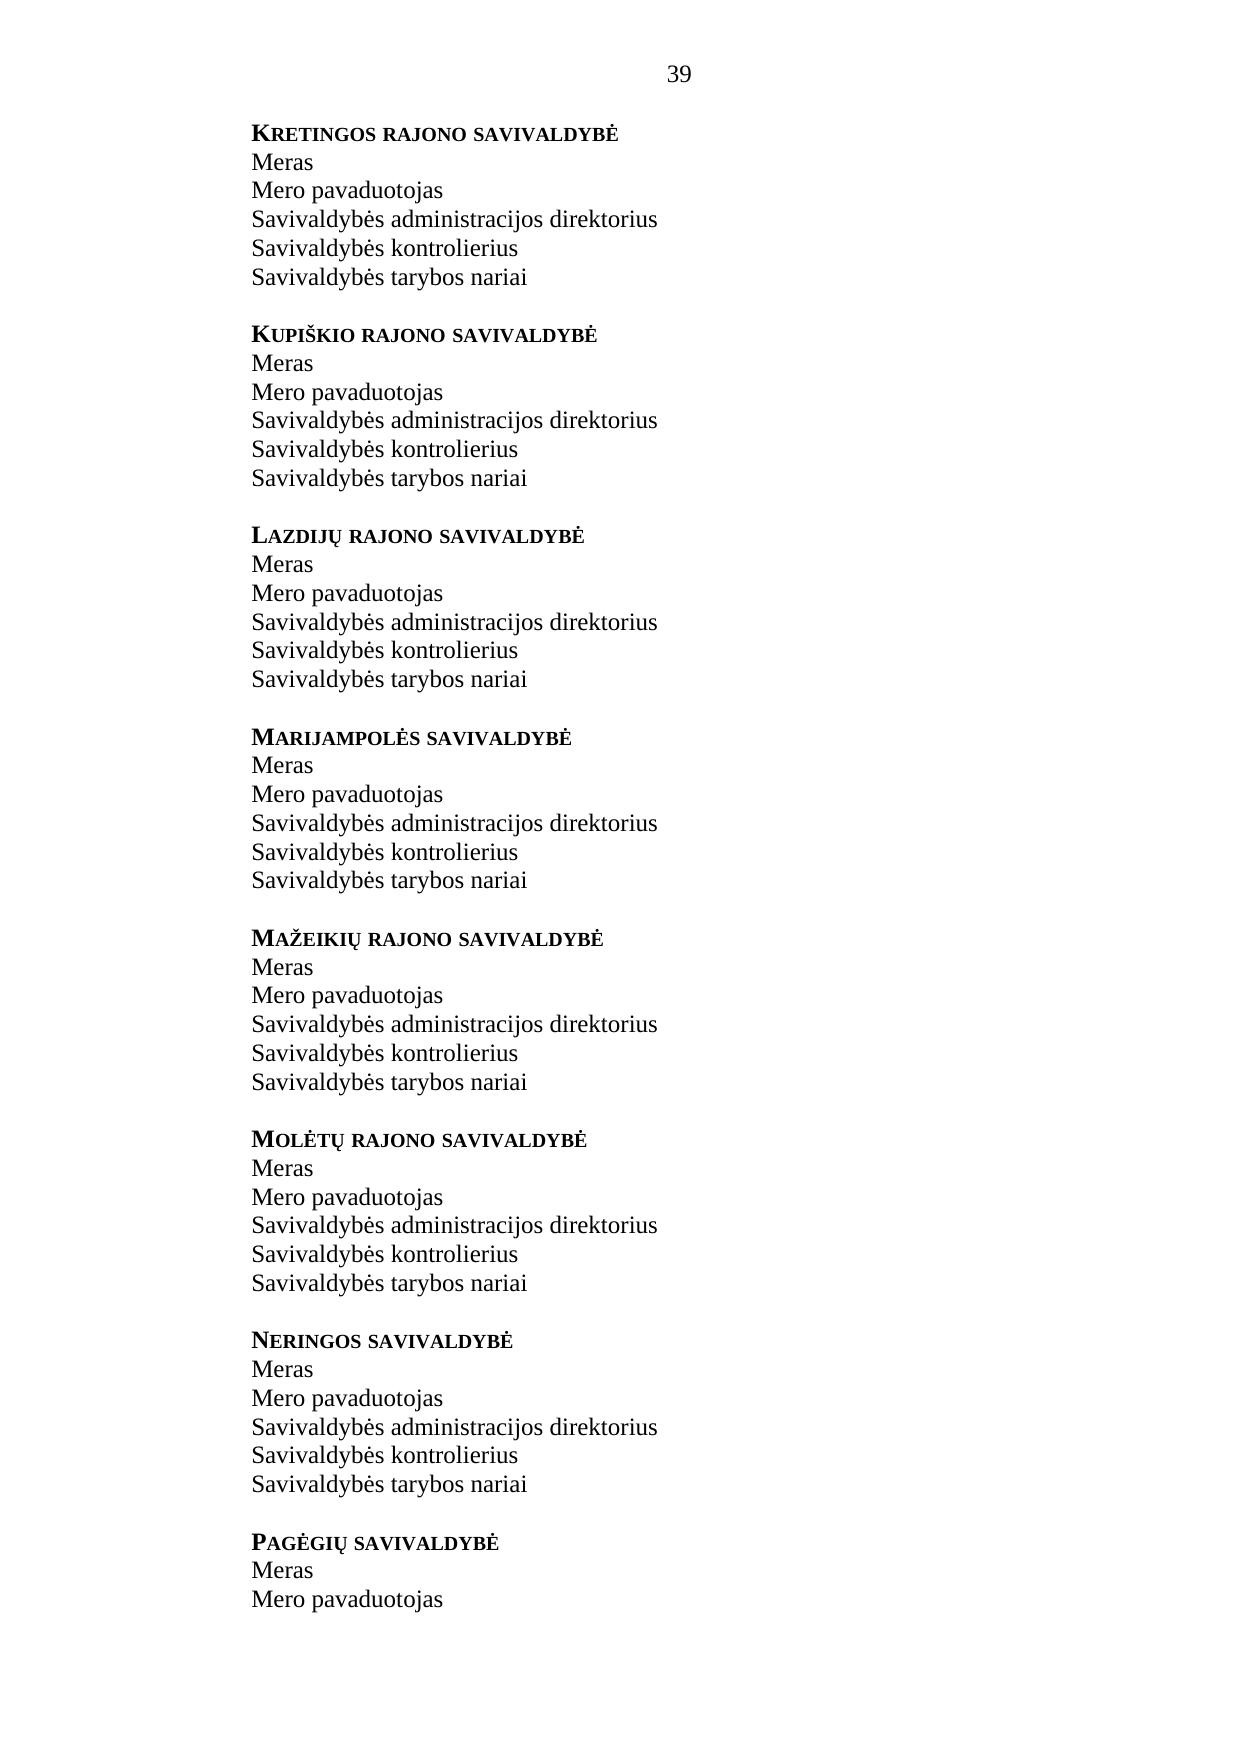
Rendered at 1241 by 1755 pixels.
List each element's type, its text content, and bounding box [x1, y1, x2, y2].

text Savivaldybės kontrolierius [177, 434, 1181, 463]
text Mero pavaduotojas [177, 578, 1181, 607]
text Savivaldybės administracijos direktorius [177, 406, 1181, 434]
text Savivaldybės administracijos direktorius [177, 204, 1181, 233]
text Mero pavaduotojas [177, 779, 1181, 808]
text Meras [177, 751, 1181, 779]
text Mero pavaduotojas [177, 377, 1181, 406]
text Meras [177, 1153, 1181, 1182]
text Savivaldybės administracijos direktorius [177, 808, 1181, 837]
text Savivaldybės administracijos direktorius [177, 1412, 1181, 1441]
text Savivaldybės tarybos nariai [177, 866, 1181, 894]
text Meras [177, 549, 1181, 578]
text Savivaldybės tarybos nariai [177, 1469, 1181, 1498]
text Meras [177, 348, 1181, 377]
text Kretingos rajono savivaldybė [177, 118, 1181, 147]
text Savivaldybės tarybos nariai [177, 1268, 1181, 1297]
text Savivaldybės tarybos nariai [177, 1067, 1181, 1096]
text Pagėgių savivaldybė [177, 1527, 1181, 1556]
text Molėtų rajono savivaldybė [177, 1124, 1181, 1153]
text Mero pavaduotojas [177, 1584, 1181, 1613]
text Savivaldybės tarybos nariai [177, 262, 1181, 291]
text Savivaldybės kontrolierius [177, 1038, 1181, 1067]
text Savivaldybės kontrolierius [177, 1239, 1181, 1268]
text Kupiškio rajono savivaldybė [177, 319, 1181, 348]
text Savivaldybės kontrolierius [177, 1441, 1181, 1469]
text Mažeikių rajono savivaldybė [177, 923, 1181, 952]
text Mero pavaduotojas [177, 981, 1181, 1009]
text Mero pavaduotojas [177, 1182, 1181, 1211]
text Savivaldybės administracijos direktorius [177, 1211, 1181, 1239]
text Marijampolės savivaldybė [177, 722, 1181, 751]
text Lazdijų rajono savivaldybė [177, 521, 1181, 549]
text Savivaldybės kontrolierius [177, 837, 1181, 866]
text Mero pavaduotojas [177, 176, 1181, 204]
text Savivaldybės kontrolierius [177, 233, 1181, 262]
text Mero pavaduotojas [177, 1383, 1181, 1412]
text Savivaldybės tarybos nariai [177, 664, 1181, 693]
text Meras [177, 952, 1181, 981]
text Meras [177, 147, 1181, 176]
text Neringos savivaldybė [177, 1326, 1181, 1354]
text Meras [177, 1556, 1181, 1584]
text Meras [177, 1354, 1181, 1383]
text Savivaldybės administracijos direktorius [177, 607, 1181, 636]
text Savivaldybės administracijos direktorius [177, 1009, 1181, 1038]
text Savivaldybės tarybos nariai [177, 463, 1181, 492]
text Savivaldybės kontrolierius [177, 636, 1181, 664]
